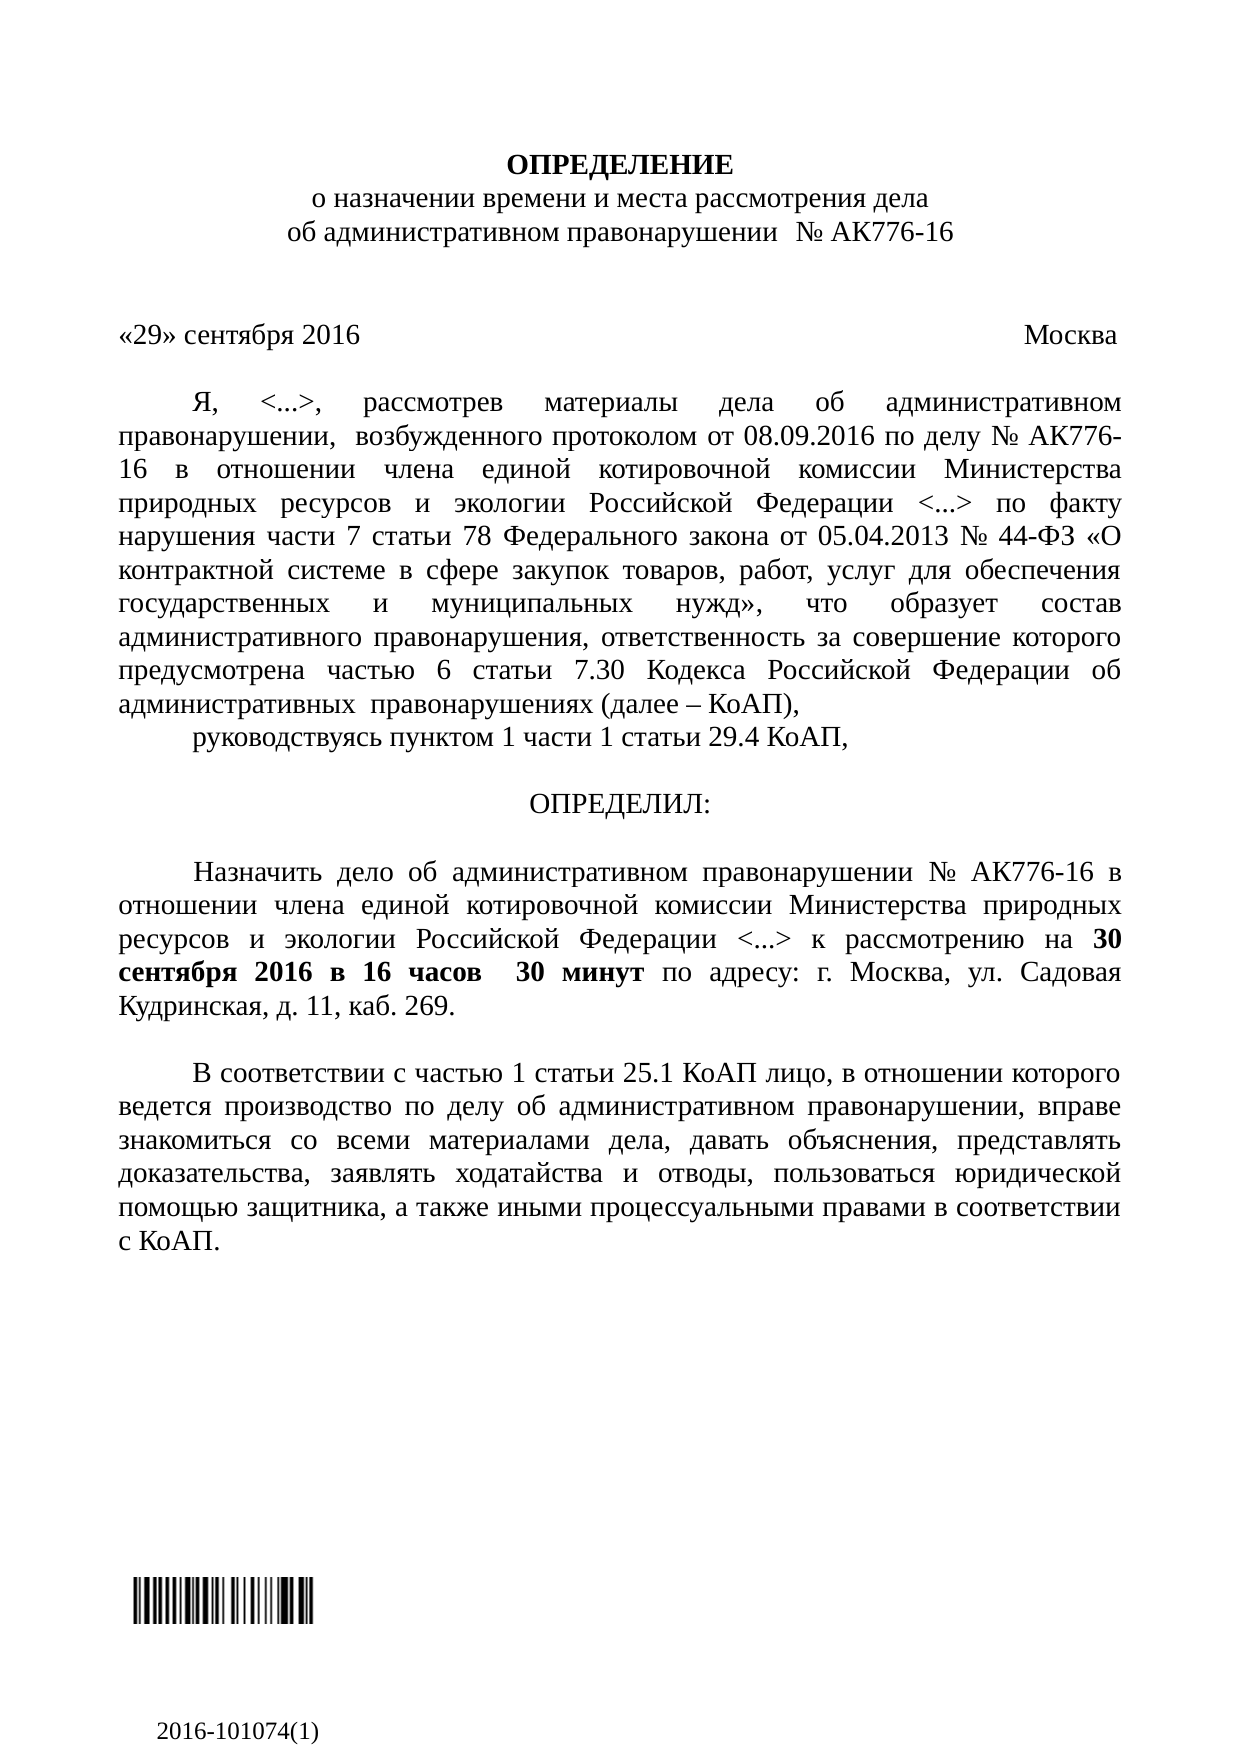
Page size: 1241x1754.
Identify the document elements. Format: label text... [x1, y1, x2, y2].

text ОПРЕДЕЛИЛ: [118, 787, 1122, 820]
text В соответствии с частью 1 статьи 25.1 КоАП лицо, в отношении которого ведется производство по делу об административном правонарушении, вправе знакомиться со всеми материалами дела, давать объяснения, представлять доказательства, заявлять ходатайства и отводы, пользоваться юридической помощью защитника, а также иными процессуальными правами в соответствии с КоАП. [118, 1055, 1122, 1256]
picture [118, 1577, 331, 1624]
text Я, <...>, рассмотрев материалы дела об административном правонарушении, возбужденного протоколом от 08.09.2016 по делу № АК776-16 в отношении члена единой котировочной комиссии Министерства природных ресурсов и экологии Российской Федерации <...> по факту нарушения части 7 статьи 78 Федерального закона от 05.04.2013 № 44-ФЗ «О контрактной системе в сфере закупок товаров, работ, услуг для обеспечения государственных и муниципальных нужд», что образует состав административного правонарушения, ответственность за совершение которого предусмотрена частью 6 статьи 7.30 Кодекса Российской Федерации об административных правонарушениях (далее – КоАП), [118, 384, 1122, 719]
subtitle ОПРЕДЕЛЕНИЕ [118, 147, 1122, 180]
text о назначении времени и места рассмотрения дела [118, 180, 1122, 214]
text руководствуясь пунктом 1 части 1 статьи 29.4 КоАП, [118, 719, 1122, 753]
text об административном правонарушении № АК776-16 [118, 214, 1122, 250]
text «29» сентября 2016 Москва [118, 317, 1122, 351]
text Назначить дело об административном правонарушении № АК776-16 в отношении члена единой котировочной комиссии Министерства природных ресурсов и экологии Российской Федерации <...> к рассмотрению на 30 сентября 2016 в 16 часов 30 минут по адресу: г. Москва, ул. Садовая Кудринская, д. 11, каб. 269. [118, 854, 1122, 1021]
